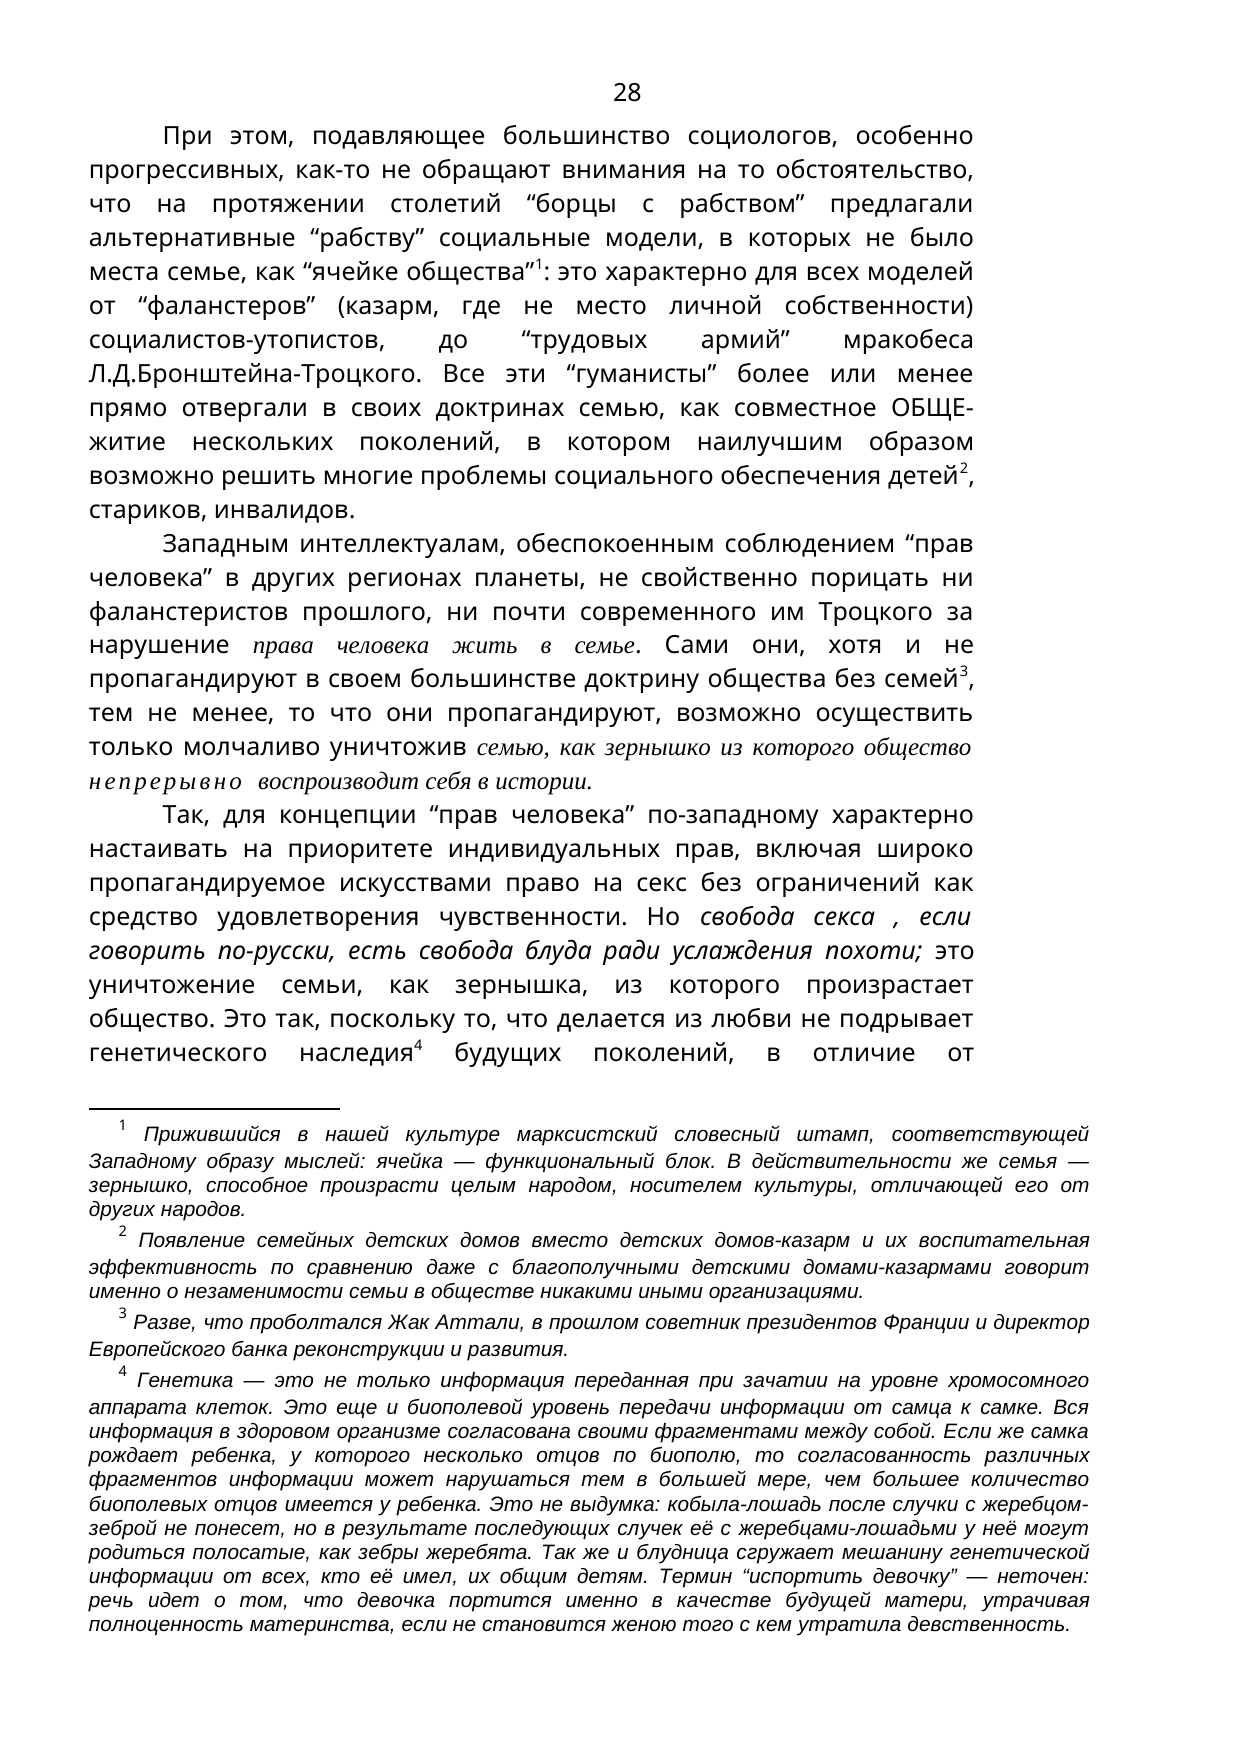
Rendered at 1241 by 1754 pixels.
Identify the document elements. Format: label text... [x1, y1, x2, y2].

text Так, для концепции “прав человека” по-западному характерно настаивать на приоритете индивидуальных прав, включая широко пропагандируемое искусствами право на секс без ограничений как средство удовлетворения чувственности. Но свобода секса , если говорить по-русски, есть свобода блуда ради услаждения похоти; это уничтожение семьи, как зернышка, из которого произрастает общество. Это так, поскольку то, что делается из любви не подрывает генетического наследия будущих поколений, в отличие от [89, 797, 974, 1069]
text Генетика — это не только информация переданная при зачатии на уровне хромосомного аппарата клеток. Это еще и биополевой уровень передачи информации от самца к самке. Вся информация в здоровом организме согласована своими фрагментами между собой. Если же самка рождает ребенка, у которого несколько отцов по биополю, то согласованность различных фрагментов информации может нарушаться тем в большей мере, чем большее количество биополевых отцов имеется у ребенка. Это не выдумка: кобыла-лошадь после случки с жеребцом-зеброй не понесет, но в результате последующих случек её с жеребцами-лошадьми у неё могут родиться полосатые, как зебры жеребята. Так же и блудница сгружает мешанину генетической информации от всех, кто её имел, их общим детям. Термин “испортить девочку” — неточен: речь идет о том, что девочка портится именно в качестве будущей матери, утрачивая полноценность материнства, если не становится женою того с кем утратила девственность. [89, 1361, 1092, 1636]
text Разве, что проболтался Жак Аттали, в прошлом советник президентов Франции и директор Европейского банка реконструкции и развития. [89, 1303, 1092, 1361]
text При этом, подавляющее большинство социологов, особенно прогрессивных, как-то не обращают внимания на то обстоятельство, что на протяжении столетий “борцы с рабством” предлагали альтернативные “рабству” социальные модели, в которых не было места семье, как “ячейке общества”: это характерно для всех моделей от “фаланстеров” (казарм, где не место личной собственности) социалистов-утопистов, до “трудовых армий” мракобеса Л.Д.Бронштейна-Троцкого. Все эти “гуманисты” более или менее прямо отвергали в своих доктринах семью, как совместное ОБЩЕ-житие нескольких поколений, в котором наилучшим образом возможно решить многие проблемы социального обеспечения детей, стариков, инвалидов. [89, 118, 974, 526]
text Прижившийся в нашей культуре марксистский словесный штамп, соответствующей Западному образу мыслей: ячейка — функциональный блок. В действительности же семья — зернышко, способное произрасти целым народом, носителем культуры, отличающей его от других народов. [89, 1115, 1092, 1221]
text Западным интеллектуалам, обеспокоенным соблюдением “прав человека” в других регионах планеты, не свойственно порицать ни фаланстеристов прошлого, ни почти современного им Троцкого за нарушение права человека жить в семье. Сами они, хотя и не пропагандируют в своем большинстве доктрину общества без семей, тем не менее, то что они пропагандируют, возможно осуществить только молчаливо уничтожив семью, как зернышко из которого общество непрерывно воспроизводит себя в истории. [89, 526, 974, 797]
text Появление семейных детских домов вместо детских домов-казарм и их воспитательная эффективность по сравнению даже с благополучными детскими домами-казармами говорит именно о незаменимости семьи в обществе никакими иными организациями. [89, 1221, 1092, 1303]
